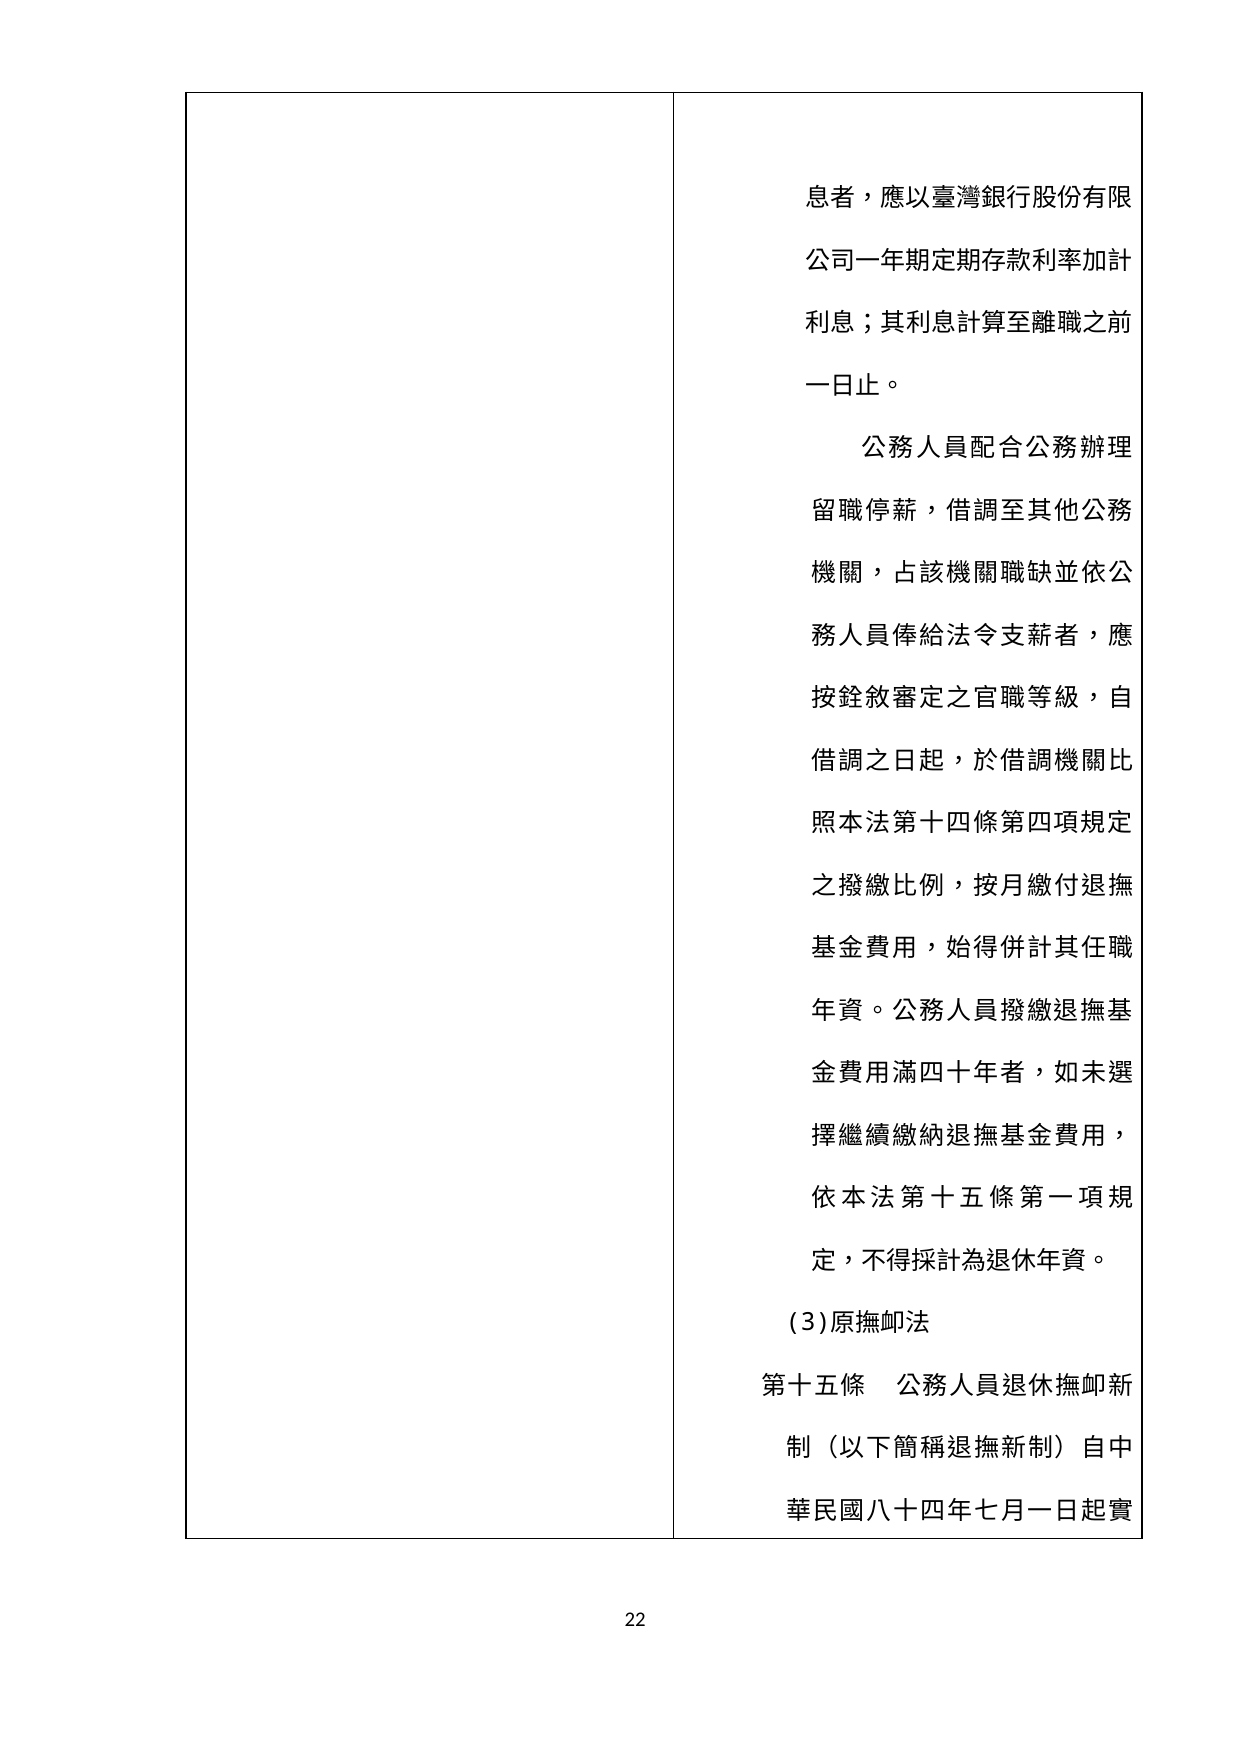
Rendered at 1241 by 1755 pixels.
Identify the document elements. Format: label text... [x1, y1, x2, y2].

table_cell [187, 93, 673, 1538]
table_cell 本條規定繳交公務人員退休撫卹基金（以下簡稱退撫基金）及退撫基金之財務精算等事宜。 第一項參照原退休法第十四條第一項及原撫卹法第十五條第一項之規定，明確界定退撫新制實施日期。至若因機關改制或其他原因而另定實施日期者，則依其實施日期認定。 第二項參照原退休法第十四條第二項及原撫卹法第十五條第二項之規定，明定退休撫卹基金費用由政府與公務人員共同撥繳，並由政府負最後支付保證責任。 第三項參照原退休法第十四條第三項及原撫卹法第三項之規定，明定退撫基金之財務應實施定期精算至少三十年，俾使基金財務營運健全。 第四項參照原退休法第十四條第四項規定，明定一百零四年十二月三十一日以前及一百零五年一月一日以後，公務人員及政府撥繳退撫基金費用費率之比例。 第五項係將現行規範於原退休法施行細則第十九條所定公務人員依法借調至其他公務機關服務而辦理留職停薪者，其於借調留職停薪期間之退撫基金費用撥繳事宜，提昇至本條例規定，以符合法律保留原則。 第六項參照原退休法第十四條第八項及原撫卹法第十五條第四項之規定，明定退撫基金之撥繳，管理及運用等事項，另以法律定之。 八、相關條文及立法體例 原退休法 第十四條 公務人員退休撫卹新制（ 以下簡稱退撫新制）自中華民國八十四年七月一日起實施。因機關改制或其他原因而另定實施日期者，依其實施日期認定。 退撫新制實施後之公務人員退休金，應由政府與公務人員共同撥繳費用建立之退休撫卹基金（以下簡稱退撫基金）支給，並由政府負最後支付保證責任。 公務人員退休撫卹基金管理機關（以下簡稱基金管理機關）對前項退撫基金之財務，應實施定期精算。 第二項共同撥繳費用，按公務人員本（年功）俸加一倍百分之十二至百分之十五之費率，政府撥繳百分之六十五，公務人員繳付百分之三十五。撥繳滿四十年後免再撥繳。 公務人員辦理退休時，其繳納基金費用未予併計退休之年資，應一次發還其本人原繳付之退撫基金費用本息。 公務人員依規定不合退休、資遣於中途離職者，得申請一次發還其本人原繳付之退撫基金費用本息。繳付退撫基金五年以上，除因案免職或撤職而離職者外，得同時申請一次發給政府撥繳之退撫基金費用本息。 公務人員退撫新制實施後之年資，已按公營事業移轉民營條例或其他退休（職）、資遣法令辦理年資結算、退休（職）或資遣者，不適用前項發還退撫基金費用本息之規定。 第二項退撫基金之撥繳，管理及運用等事項，另以法律定之。 原退休法施行細則 第十九條 公務人員依本法第十四條第二項規定繳付之公務人員退休撫卹基金（以下簡稱退撫基金），應由服務機關於每月發薪時扣收，並即彙繳公務人員退休撫卹基金管理委員會（以下簡稱基金管理會）。 依本法第十四條第六項規定，公務人員不合退休或資遣，於中途離職申請發還本人及政府繳付之退撫基金費用本息者，應以臺灣銀行股份有限公司一年期定期存款利率加計利息；其利息計算至離職之前一日止。 公務人員配合公務辦理留職停薪，借調至其他公務機關，占該機關職缺並依公務人員俸給法令支薪者，應按銓敘審定之官職等級，自借調之日起，於借調機關比照本法第十四條第四項規定之撥繳比例，按月繳付退撫基金費用，始得併計其任職年資。公務人員撥繳退撫基金費用滿四十年者，如未選擇繼續繳納退撫基金費用，依本法第十五條第一項規定，不得採計為退休年資。 原撫卹法 第十五條 公務人員退休撫卹新制（以下簡稱退撫新制）自中華民國八十四年七月一日起實施。因機關改制或其他原因而另定施行日期者，依其實施日期認定。 退撫新制實施後之公務人員撫卹金，應由政府與公務人員共同撥繳費用建立之退撫基金支給，並由政府負最後支給保證責任。但公務人員在退撫新制實施前任職年資及第七條規定受有勳章或有特殊功績人員所給與之撫卹金、第四條規定任職未滿十年人員及第五條規定因公死亡人員所加給之撫卹金，均由各級政府編列預算支給。 退撫基金之撥繳費率及政府與公務人員撥繳比例，依公務人員退休法規定辦理。 第二項退撫基金之撥繳、管理及運用等事項，另以法律定之。 [674, 93, 1141, 1538]
